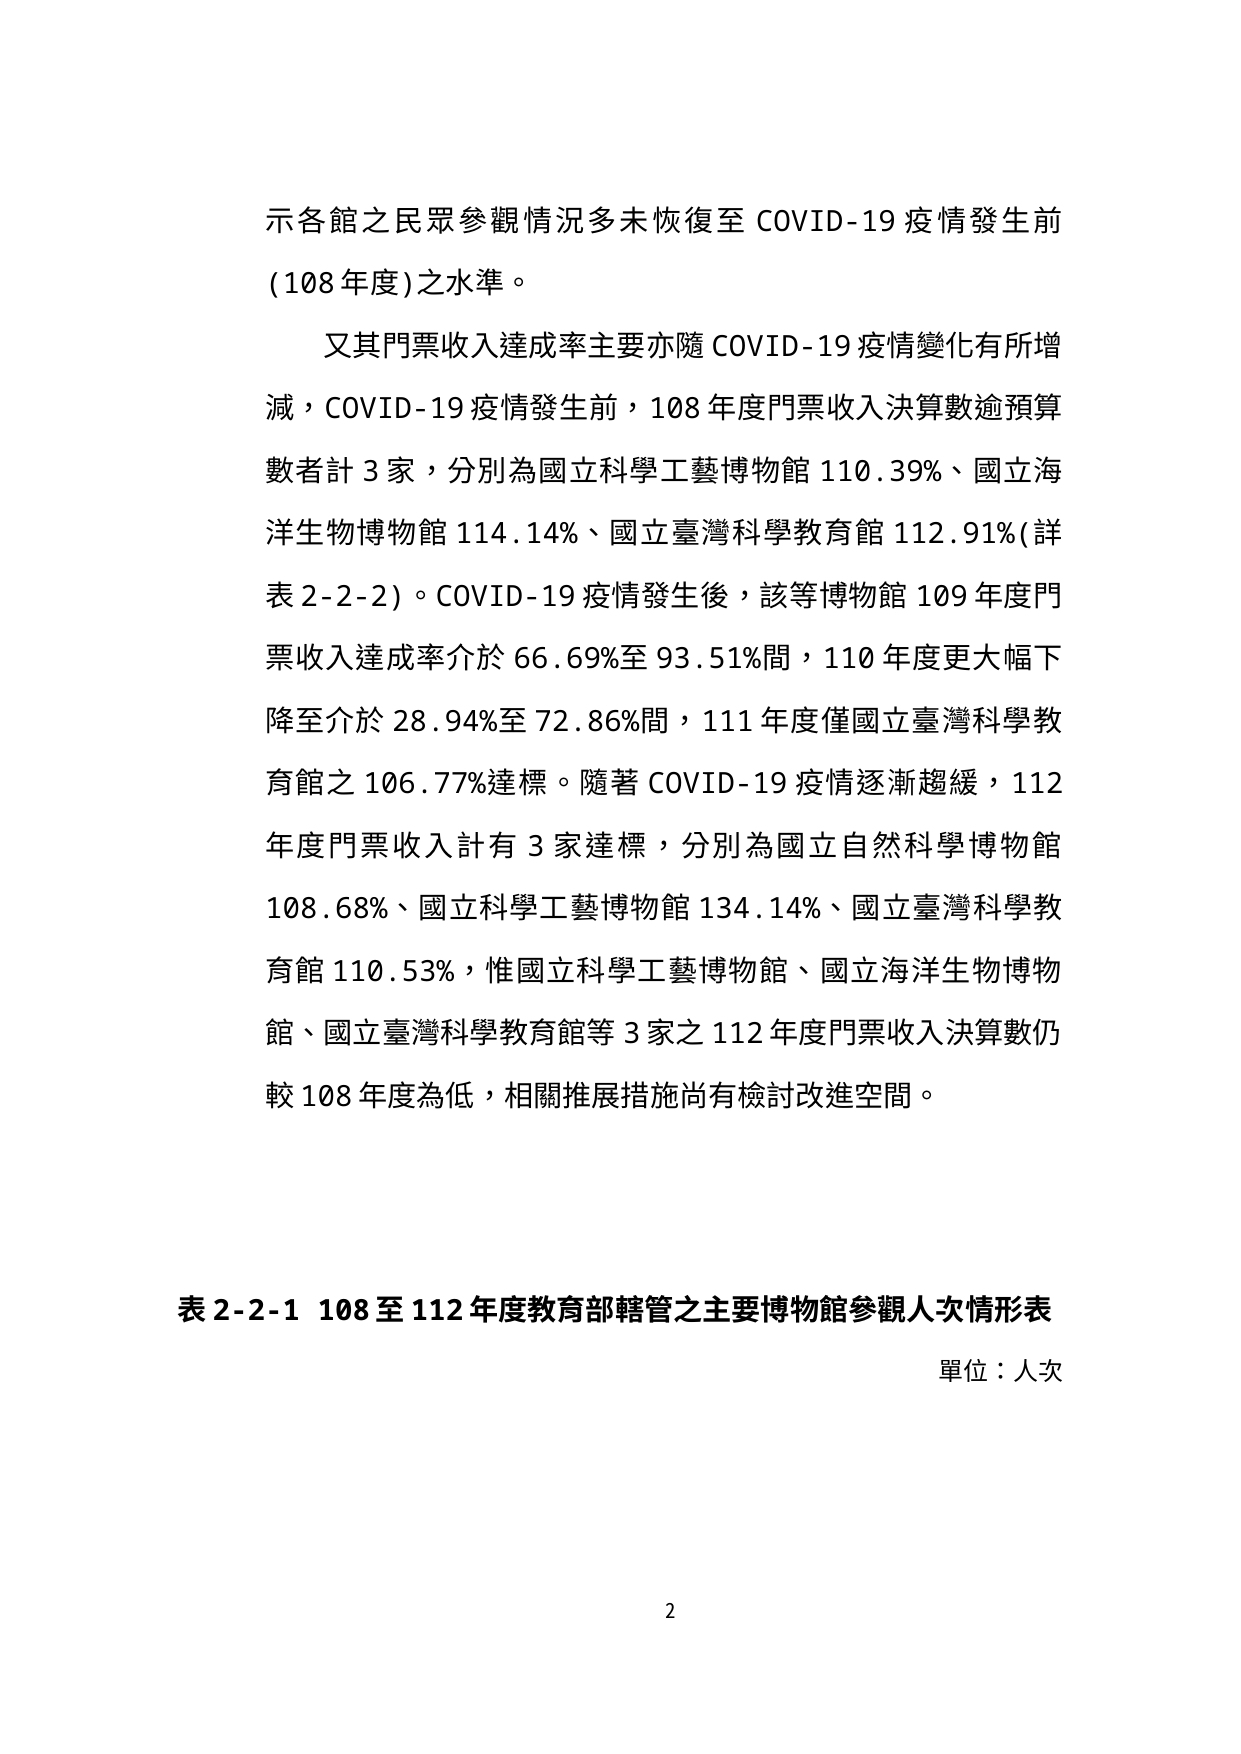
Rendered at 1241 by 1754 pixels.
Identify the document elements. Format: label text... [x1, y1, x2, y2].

text 表2-2-1 108至112年度教育部轄管之主要博物館參觀人次情形表 [177, 1266, 1063, 1328]
text 單位：人次 [177, 1328, 1063, 1391]
text 又其門票收入達成率主要亦隨COVID-19疫情變化有所增減，COVID-19疫情發生前，108年度門票收入決算數逾預算數者計3家，分別為國立科學工藝博物館110.39%、國立海洋生物博物館114.14%、國立臺灣科學教育館112.91%(詳表2-2-2)。COVID-19疫情發生後，該等博物館109年度門票收入達成率介於66.69%至93.51%間，110年度更大幅下降至介於28.94%至72.86%間，111年度僅國立臺灣科學教育館之106.77%達標。隨著COVID-19疫情逐漸趨緩，112年度門票收入計有3家達標，分別為國立自然科學博物館108.68%、國立科學工藝博物館134.14%、國立臺灣科學教育館110.53%，惟國立科學工藝博物館、國立海洋生物博物館、國立臺灣科學教育館等3家之112年度門票收入決算數仍較108年度為低，相關推展措施尚有檢討改進空間。 [265, 302, 1063, 1115]
text 教育部轄管之主要5家博物館於108至112年度均訂定參觀人次目標值，COVID-19疫情發生前，108年度計有國立海洋生物博物館、國立臺灣科學教育館等2家之實際參觀人次達目標值(詳表2-2-1)；COVID-19疫情發生後，該5家博物館109與110年度參觀人次均未達預期，尤以110年度為最，主要係因我國提高COVID-19疫情至第3級警戒，各博物館於110年5月至7月暫停開放；111年度COVID-19疫情持續，僅國立海洋科技博物館實際參觀人次達原訂目標；112年5月防疫降階，該年度國立科學工藝博物館、國立臺灣科學教育館、國立海洋科技博物館等3家實際參觀人次已達目標值，惟112年度國立科學工藝博物館、國立海洋生物博物館、國立臺灣科學教育館等3家之實際參觀人次仍較108年度為低，顯示各館之民眾參觀情況多未恢復至COVID-19疫情發生前(108年度)之水準。 [265, 177, 1063, 302]
